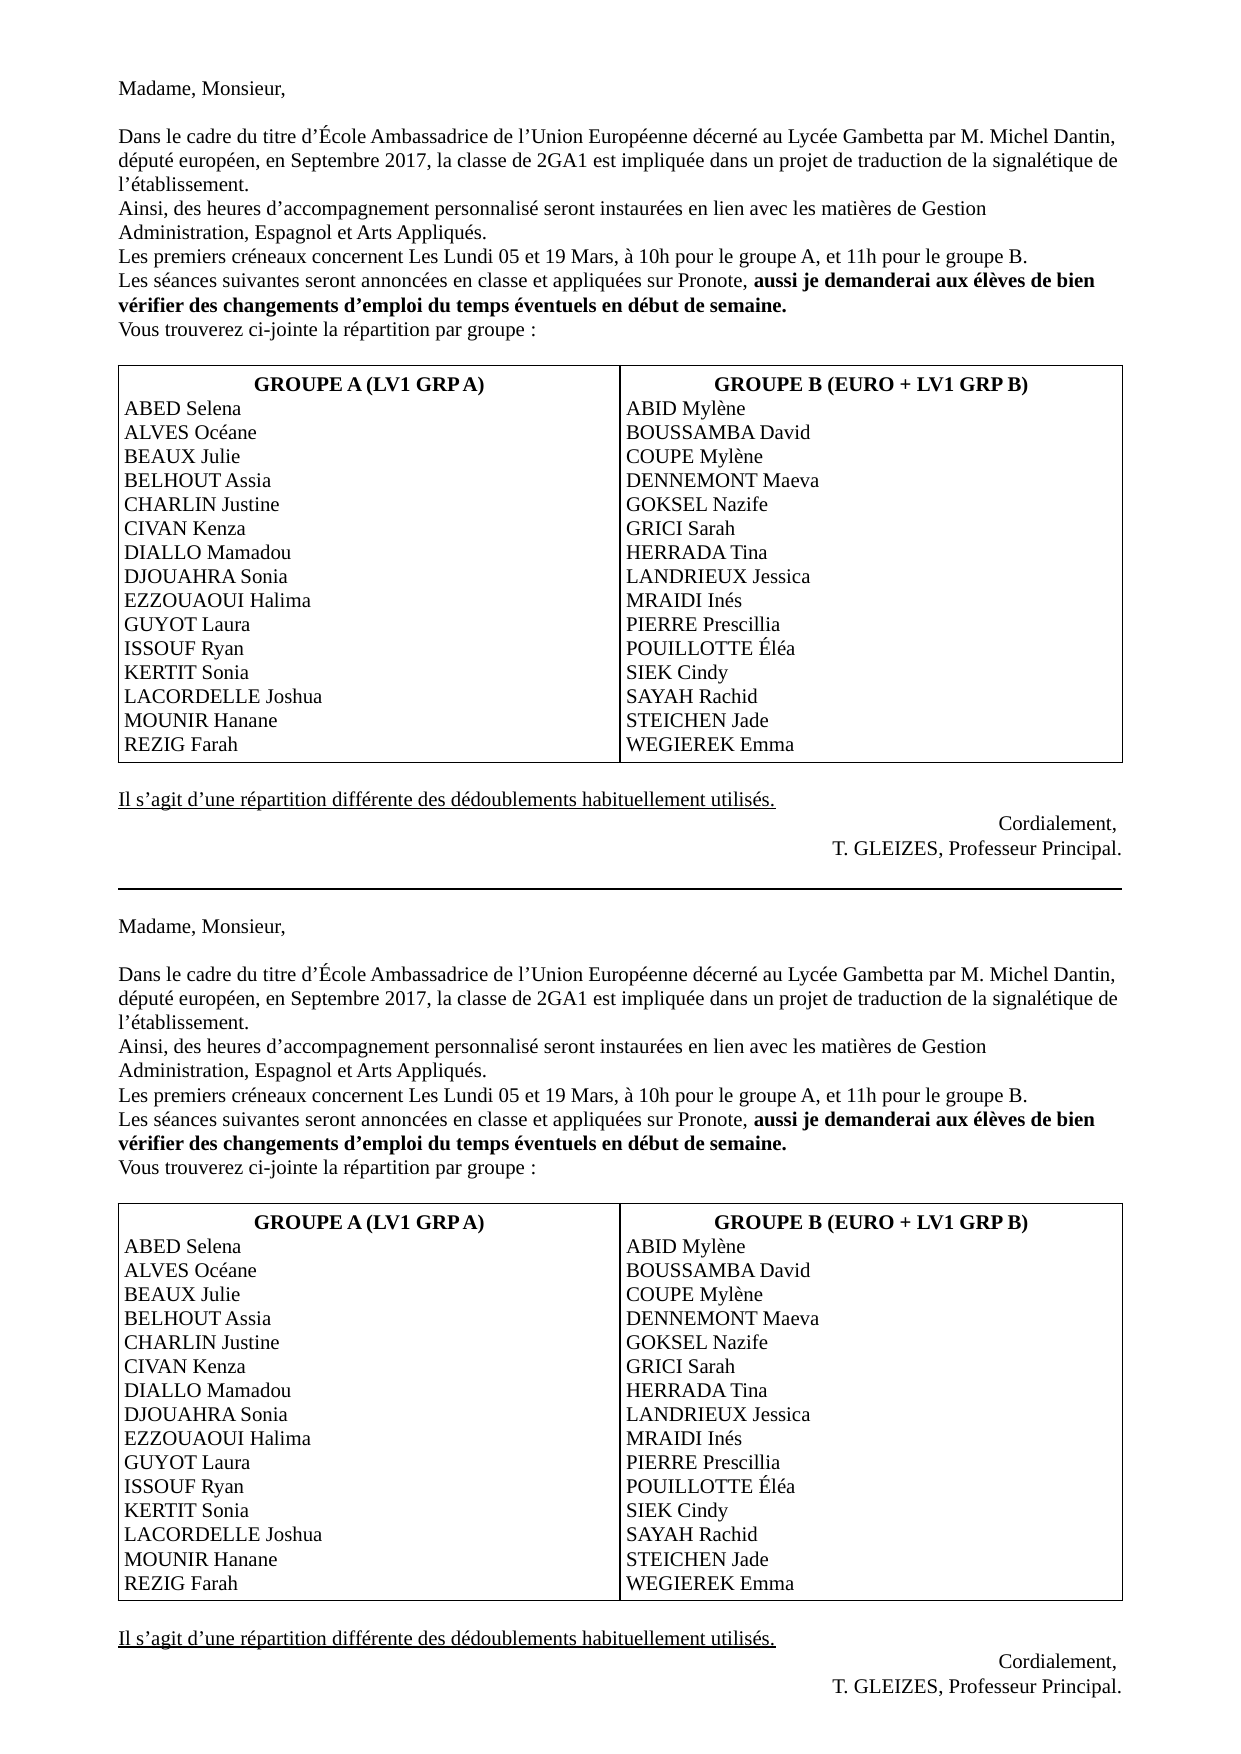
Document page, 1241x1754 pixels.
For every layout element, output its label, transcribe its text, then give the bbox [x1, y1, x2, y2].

text Madame, Monsieur, [118, 76, 1122, 100]
text Les séances suivantes seront annoncées en classe et appliquées sur Pronote, aussi je demanderai aux élèves de bien vérifier des changements d’emploi du temps éventuels en début de semaine. Vous trouverez ci-jointe la répartition par groupe : [118, 1107, 1122, 1179]
text T. GLEIZES, Professeur Principal. [118, 1673, 1122, 1698]
text Il s’agit d’une répartition différente des dédoublements habituellement utilisés. [118, 787, 1122, 811]
text Madame, Monsieur, [118, 914, 1122, 938]
text Les premiers créneaux concernent Les Lundi 05 et 19 Mars, à 10h pour le groupe A, et 11h pour le groupe B. [118, 244, 1122, 268]
text Ainsi, des heures d’accompagnement personnalisé seront instaurées en lien avec les matières de Gestion Administration, Espagnol et Arts Appliqués. [118, 196, 1122, 244]
table_header GROUPE A (LV1 GRP A) ABED Selena ALVES Océane BEAUX Julie BELHOUT Assia CHARLIN Justine CIVAN Kenza DIALLO Mamadou DJOUAHRA Sonia EZZOUAOUI Halima GUYOT Laura ISSOUF Ryan KERTIT Sonia LACORDELLE Joshua MOUNIR Hanane REZIG Farah [119, 366, 619, 762]
text Il s’agit d’une répartition différente des dédoublements habituellement utilisés. [118, 1625, 1122, 1649]
text Les premiers créneaux concernent Les Lundi 05 et 19 Mars, à 10h pour le groupe A, et 11h pour le groupe B. [118, 1082, 1122, 1107]
table_header GROUPE B (EURO + LV1 GRP B) ABID Mylène BOUSSAMBA David COUPE Mylène DENNEMONT Maeva GOKSEL Nazife GRICI Sarah HERRADA Tina LANDRIEUX Jessica MRAIDI Inés PIERRE Prescillia POUILLOTTE Éléa SIEK Cindy SAYAH Rachid STEICHEN Jade WEGIEREK Emma [621, 1204, 1122, 1600]
text Dans le cadre du titre d’École Ambassadrice de l’Union Européenne décerné au Lycée Gambetta par M. Michel Dantin, député européen, en Septembre 2017, la classe de 2GA1 est impliquée dans un projet de traduction de la signalétique de l’établissement. [118, 100, 1122, 196]
text Ainsi, des heures d’accompagnement personnalisé seront instaurées en lien avec les matières de Gestion Administration, Espagnol et Arts Appliqués. [118, 1034, 1122, 1082]
text Cordialement, [118, 811, 1122, 835]
text Cordialement, [118, 1649, 1122, 1673]
table_header GROUPE A (LV1 GRP A) ABED Selena ALVES Océane BEAUX Julie BELHOUT Assia CHARLIN Justine CIVAN Kenza DIALLO Mamadou DJOUAHRA Sonia EZZOUAOUI Halima GUYOT Laura ISSOUF Ryan KERTIT Sonia LACORDELLE Joshua MOUNIR Hanane REZIG Farah [119, 1204, 619, 1600]
text Dans le cadre du titre d’École Ambassadrice de l’Union Européenne décerné au Lycée Gambetta par M. Michel Dantin, député européen, en Septembre 2017, la classe de 2GA1 est impliquée dans un projet de traduction de la signalétique de l’établissement. [118, 938, 1122, 1034]
text T. GLEIZES, Professeur Principal. [118, 835, 1122, 859]
text Les séances suivantes seront annoncées en classe et appliquées sur Pronote, aussi je demanderai aux élèves de bien vérifier des changements d’emploi du temps éventuels en début de semaine. Vous trouverez ci-jointe la répartition par groupe : [118, 268, 1122, 341]
table_header GROUPE B (EURO + LV1 GRP B) ABID Mylène BOUSSAMBA David COUPE Mylène DENNEMONT Maeva GOKSEL Nazife GRICI Sarah HERRADA Tina LANDRIEUX Jessica MRAIDI Inés PIERRE Prescillia POUILLOTTE Éléa SIEK Cindy SAYAH Rachid STEICHEN Jade WEGIEREK Emma [621, 366, 1122, 762]
